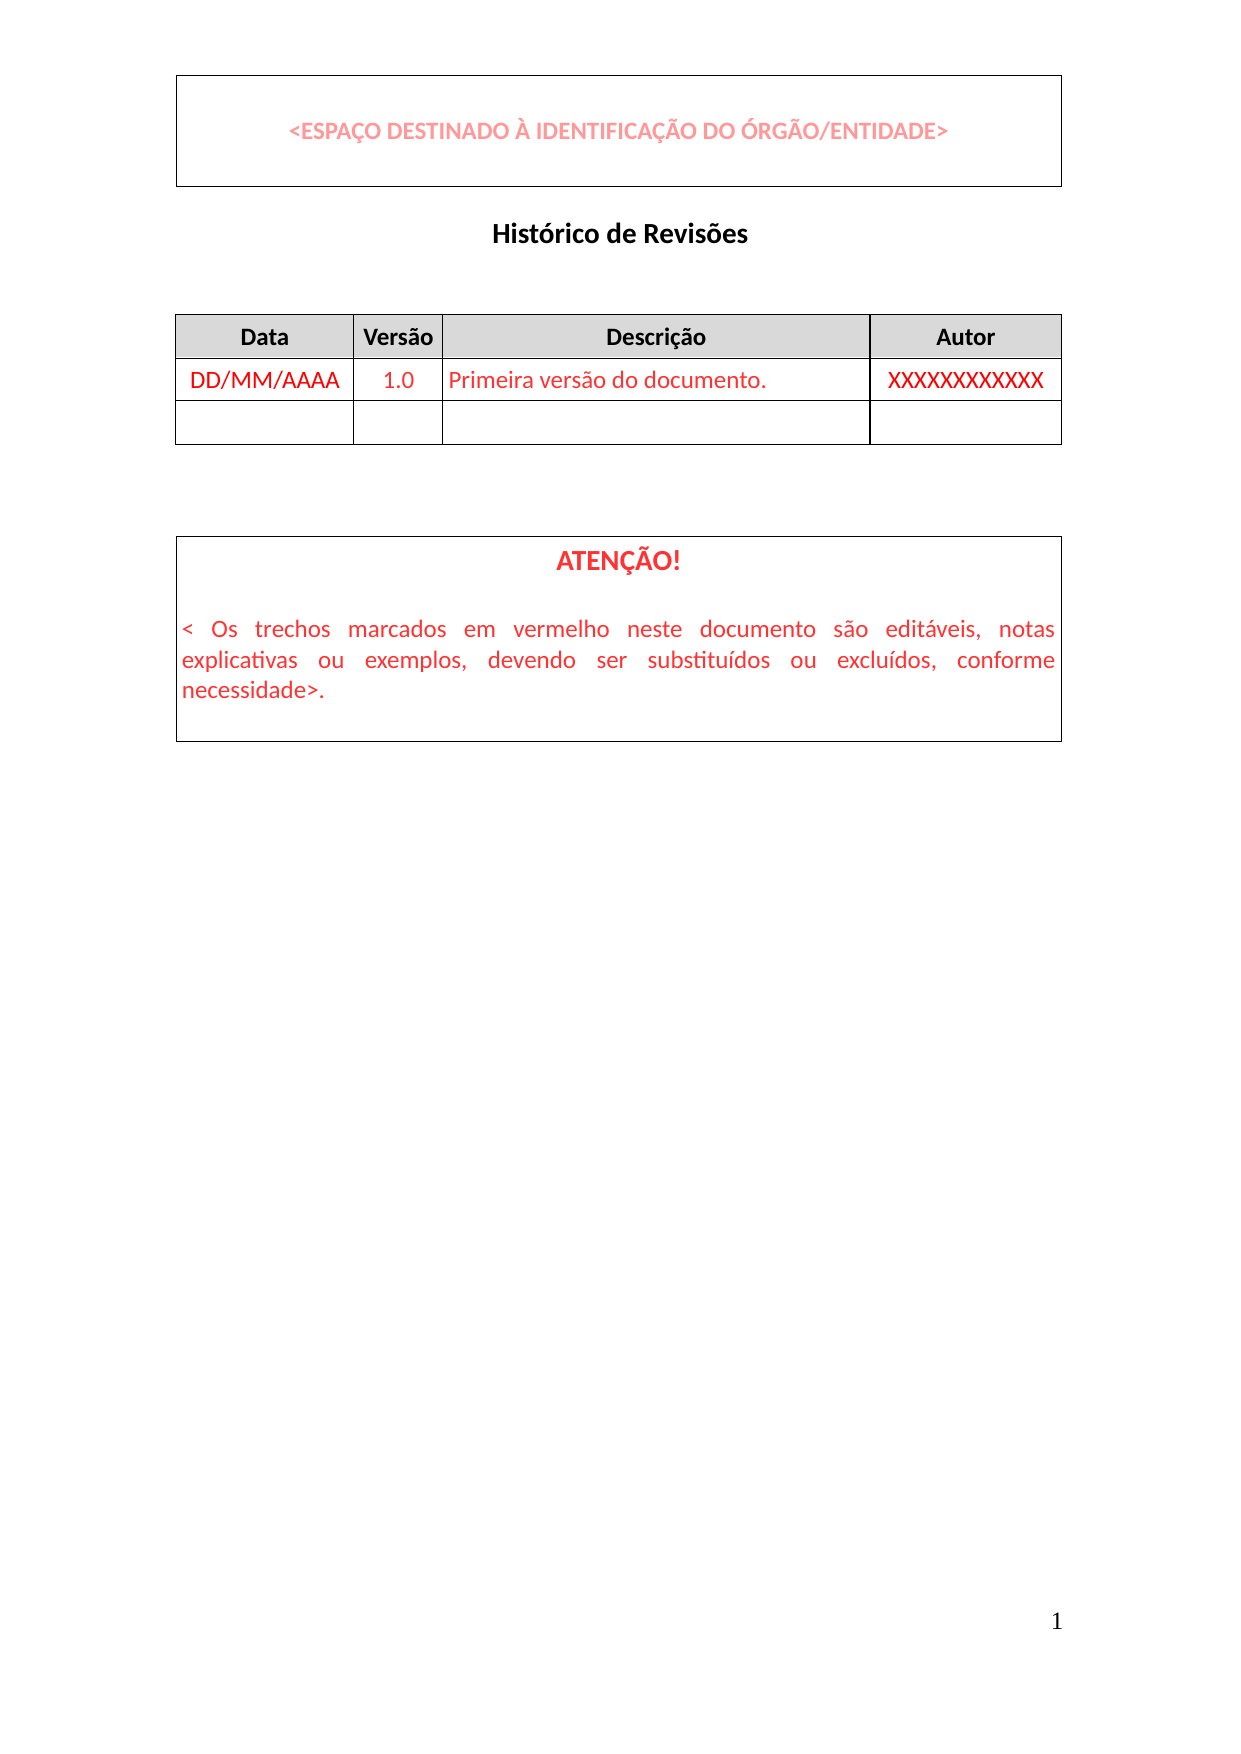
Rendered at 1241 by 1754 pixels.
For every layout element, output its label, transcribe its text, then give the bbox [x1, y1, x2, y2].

table_cell [443, 401, 869, 443]
table_cell Primeira versão do documento. [443, 359, 869, 400]
text Histórico de Revisões [177, 215, 1063, 251]
table_cell [176, 401, 353, 443]
table_cell DD/MM/AAAA [176, 359, 353, 400]
table_cell XXXXXXXXXXXX [871, 359, 1061, 400]
table_cell 1.0 [354, 359, 442, 400]
table_header Autor [871, 315, 1061, 357]
table_cell [871, 401, 1061, 443]
table_cell [354, 401, 442, 443]
table_header Data [176, 315, 353, 357]
table_header ATENÇÃO! < Os trechos marcados em vermelho neste documento são editáveis, notas explicativas ou exemplos, devendo ser substituídos ou excluídos, conforme necessidade>. [177, 537, 1061, 741]
table_header Descrição [443, 315, 869, 357]
table_header Versão [354, 315, 442, 357]
